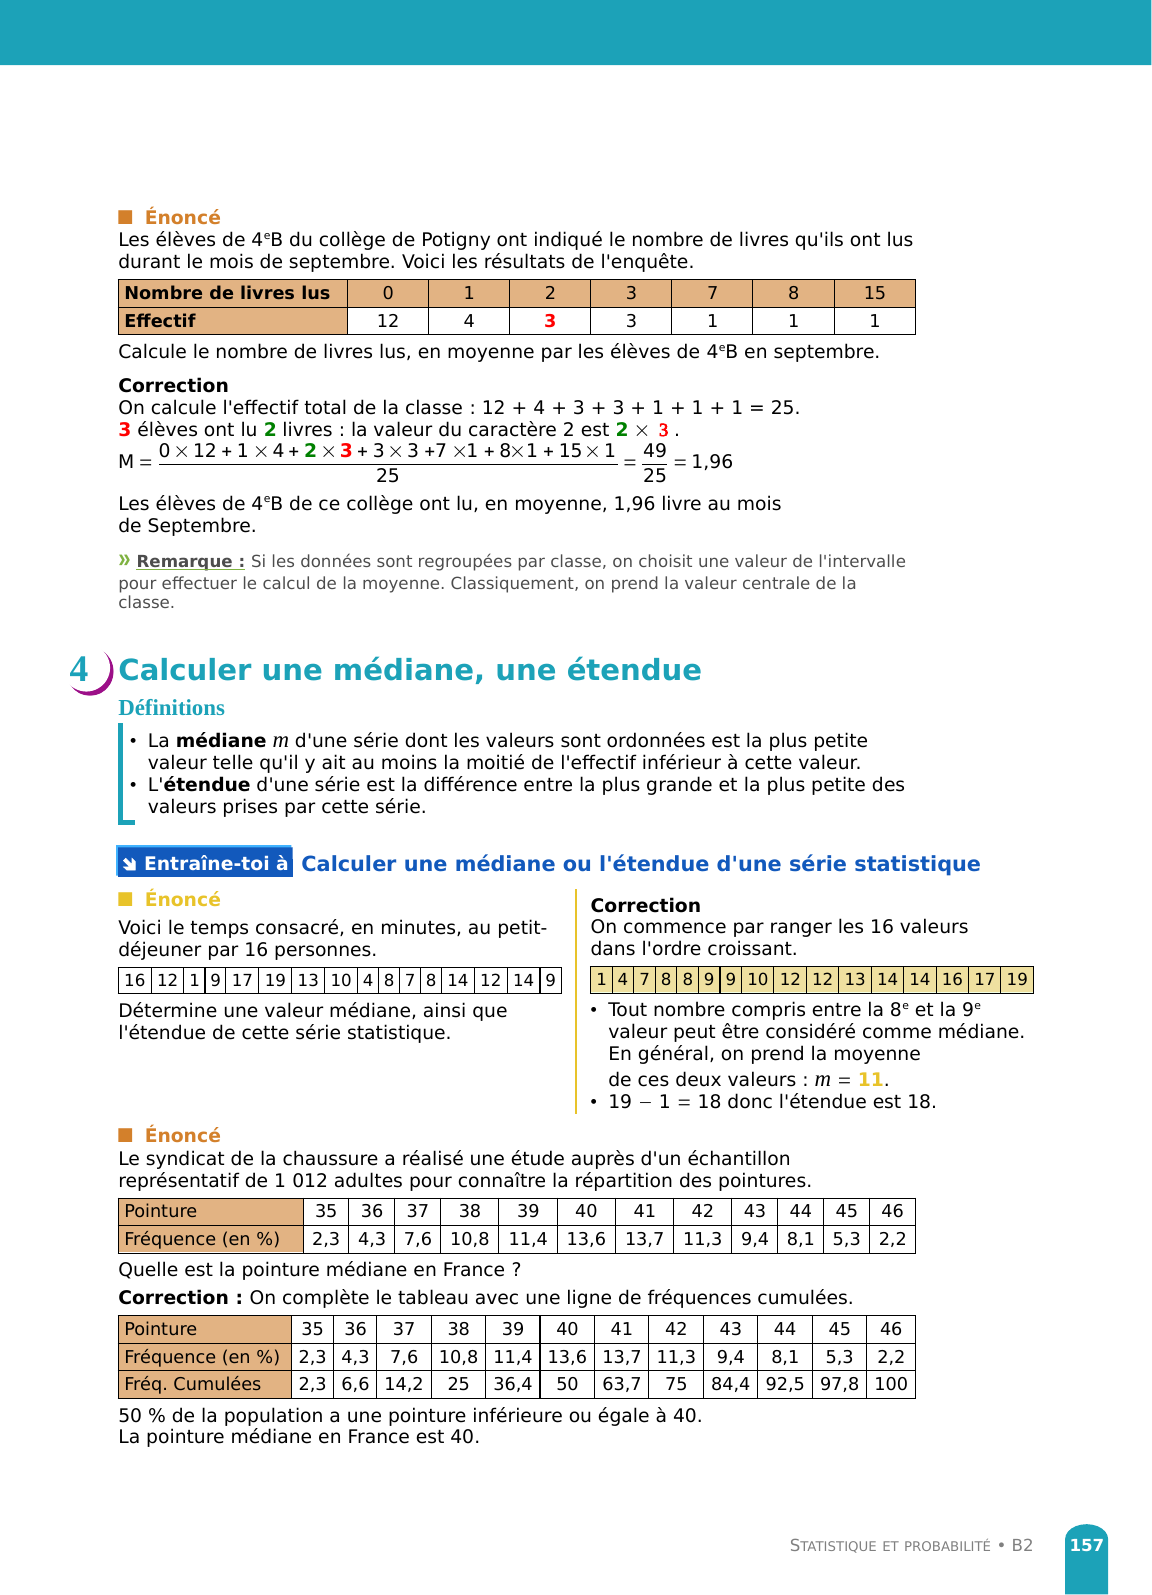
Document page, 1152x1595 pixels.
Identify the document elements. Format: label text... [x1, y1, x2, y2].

text Détermine une valeur médiane, ainsi que l'étendue de cette série statistique. [118, 1000, 561, 1044]
table_header 14 [872, 967, 903, 992]
list 19 − 1 = 18 donc l'étendue est 18. [590, 1091, 1033, 1113]
table_header 13 [292, 968, 324, 993]
table_cell 5,3 [813, 1344, 866, 1370]
table_header 42 [674, 1199, 731, 1225]
list Énoncé [118, 207, 1033, 229]
table_cell 36,4 [486, 1371, 539, 1398]
table_cell 3 [510, 308, 590, 334]
table_cell 8,1 [778, 1226, 823, 1252]
table_cell Fréquence (en %) [119, 1344, 291, 1370]
text Correction [118, 375, 915, 397]
text Correction [590, 894, 1033, 916]
table_cell Fréq. Cumulées [119, 1371, 291, 1398]
text Le syndicat de la chaussure a réalisé une étude auprès d'un échantillon représentatif de 1 012 adultes pour connaître la répartition des pointures. [118, 1148, 915, 1192]
text Calculer une médiane ou l'étendue d'une série statistique [293, 847, 1033, 877]
table_header 12 [807, 967, 838, 992]
table_header 14 [442, 968, 474, 993]
table_header 7 [672, 280, 752, 307]
table_header 38 [441, 1199, 498, 1225]
table_header 17 [969, 967, 1000, 992]
table_header 8 [379, 968, 399, 993]
table_header 38 [432, 1316, 485, 1343]
text Quelle est la pointure médiane en France ? [118, 1259, 1033, 1281]
table_cell 1 [753, 308, 834, 334]
table_header 9 [206, 968, 225, 993]
table_cell 11,4 [499, 1226, 557, 1252]
table_header 12 [475, 968, 507, 993]
text » Remarque : Si les données sont regroupées par classe, on choisit une valeur de l'intervalle pour effectuer le calcul de la moyenne. Classiquement, on prend la valeur centrale de la classe. [118, 542, 915, 612]
list Énoncé [118, 889, 561, 911]
text Les élèves de 4eB de ce collège ont lu, en moyenne, 1,96 livre au mois de Septembre. [118, 493, 915, 537]
table_header 8 [421, 968, 441, 993]
table_cell 84,4 [704, 1371, 757, 1398]
table_header 35 [292, 1316, 333, 1343]
table_cell 50 [541, 1371, 594, 1398]
table_cell 8,1 [758, 1344, 812, 1370]
table_header 41 [595, 1316, 648, 1343]
text Voici le temps consacré, en minutes, au petit-déjeuner par 16 personnes. [118, 917, 561, 961]
table_header 17 [226, 968, 258, 993]
table_cell 10,8 [432, 1344, 485, 1370]
table_header 44 [778, 1199, 823, 1225]
text On commence par ranger les 16 valeurs dans l'ordre croissant. [590, 916, 1033, 960]
table_header 8 [677, 967, 698, 992]
table_header Pointure [119, 1316, 291, 1343]
table_cell 9,4 [704, 1344, 757, 1370]
table_cell 2,3 [304, 1226, 348, 1252]
table_header 7 [634, 967, 655, 992]
table_cell 11,4 [486, 1344, 539, 1370]
table_cell 1 [672, 308, 752, 334]
table_header 15 [835, 280, 915, 307]
table_header 0 [348, 280, 428, 307]
list Énoncé [118, 1125, 1033, 1148]
table_cell 6,6 [334, 1371, 376, 1398]
table_header 40 [541, 1316, 594, 1343]
table_header 16 [119, 968, 151, 993]
table_header 9 [541, 968, 561, 993]
table_header 1 [591, 967, 612, 992]
table_header 2 [510, 280, 590, 307]
table_header 12 [774, 967, 806, 992]
table_header 14 [904, 967, 936, 992]
table_header 7 [400, 968, 420, 993]
table_header Pointure [119, 1199, 303, 1225]
table_header 9 [721, 967, 741, 992]
table_cell 63,7 [595, 1371, 648, 1398]
table_header 8 [753, 280, 834, 307]
table_header 40 [558, 1199, 615, 1225]
table_cell 13,6 [541, 1344, 594, 1370]
table_cell 10,8 [441, 1226, 498, 1252]
table_header 8 [656, 967, 676, 992]
table_header 36 [349, 1199, 394, 1225]
list Tout nombre compris entre la 8e et la 9e valeur peut être considéré comme médiane. En général, on prend la moyenne de ces deux valeurs : m = 11. [590, 999, 1033, 1091]
table_header 46 [867, 1316, 915, 1343]
table_header 36 [334, 1316, 376, 1343]
table_cell 2,2 [867, 1344, 915, 1370]
table_header 39 [499, 1199, 557, 1225]
table_cell 11,3 [674, 1226, 731, 1252]
table_cell 7,6 [377, 1344, 431, 1370]
table_header 3 [591, 280, 671, 307]
table_header 12 [152, 968, 183, 993]
table_cell 12 [348, 308, 428, 334]
table_header 13 [839, 967, 871, 992]
table_header 35 [304, 1199, 348, 1225]
text 3 élèves ont lu 2 livres : la valeur du caractère 2 est 2  3 . [118, 418, 915, 440]
text Correction : On complète le tableau avec une ligne de fréquences cumulées. [118, 1287, 1033, 1309]
table_cell 25 [432, 1371, 485, 1398]
table_header 42 [649, 1316, 703, 1343]
table_cell 100 [867, 1371, 915, 1398]
table_cell 92,5 [758, 1371, 812, 1398]
table_cell 9,4 [732, 1226, 777, 1252]
table_header 44 [758, 1316, 812, 1343]
table_header 1 [184, 968, 204, 993]
table_cell 4,3 [349, 1226, 394, 1252]
table_cell 2,2 [870, 1226, 915, 1252]
table_cell 4,3 [334, 1344, 376, 1370]
table_cell 5,3 [824, 1226, 869, 1252]
table_header 45 [824, 1199, 869, 1225]
table_header 4 [358, 968, 378, 993]
table_header 46 [870, 1199, 915, 1225]
table_header 9 [699, 967, 719, 992]
table_cell Fréquence (en %) [119, 1226, 303, 1252]
table_header 45 [813, 1316, 866, 1343]
text Calculer une médiane, une étendue [118, 654, 1033, 688]
table_header 43 [732, 1199, 777, 1225]
table_header 39 [486, 1316, 539, 1343]
table_cell 97,8 [813, 1371, 866, 1398]
table_cell 2,3 [292, 1344, 333, 1370]
table_cell 13,6 [558, 1226, 615, 1252]
table_cell Effectif [119, 308, 347, 334]
table_header 43 [704, 1316, 757, 1343]
text Calcule le nombre de livres lus, en moyenne par les élèves de 4eB en septembre. [118, 341, 915, 363]
table_cell 3 [591, 308, 671, 334]
table_cell 11,3 [649, 1344, 703, 1370]
table_header 14 [508, 968, 539, 993]
table_cell 75 [649, 1371, 703, 1398]
table_header 37 [377, 1316, 431, 1343]
table_cell 4 [429, 308, 509, 334]
table_header 41 [616, 1199, 673, 1225]
table_cell 14,2 [377, 1371, 431, 1398]
table_header 1 [429, 280, 509, 307]
table_header 10 [742, 967, 773, 992]
text Les élèves de 4eB du collège de Potigny ont indiqué le nombre de livres qu'ils ont lus durant le mois de septembre. Voici les résultats de l'enquête. [118, 229, 915, 273]
table_header 37 [395, 1199, 440, 1225]
text 50 % de la population a une pointure inférieure ou égale à 40. [118, 1404, 1033, 1426]
table_cell 13,7 [616, 1226, 673, 1252]
table_header 16 [937, 967, 968, 992]
text On calcule l'effectif total de la classe : 12 + 4 + 3 + 3 + 1 + 1 + 1 = 25. [118, 397, 915, 418]
table_header Nombre de livres lus [119, 280, 347, 307]
table_header 19 [259, 968, 291, 993]
table_header 19 [1001, 967, 1033, 992]
table_cell 13,7 [595, 1344, 648, 1370]
table_header 10 [325, 968, 357, 993]
table_cell 2,3 [292, 1371, 333, 1398]
text La pointure médiane en France est 40. [118, 1426, 1033, 1448]
table_header 4 [613, 967, 633, 992]
table_cell 7,6 [395, 1226, 440, 1252]
table_cell 1 [835, 308, 915, 334]
